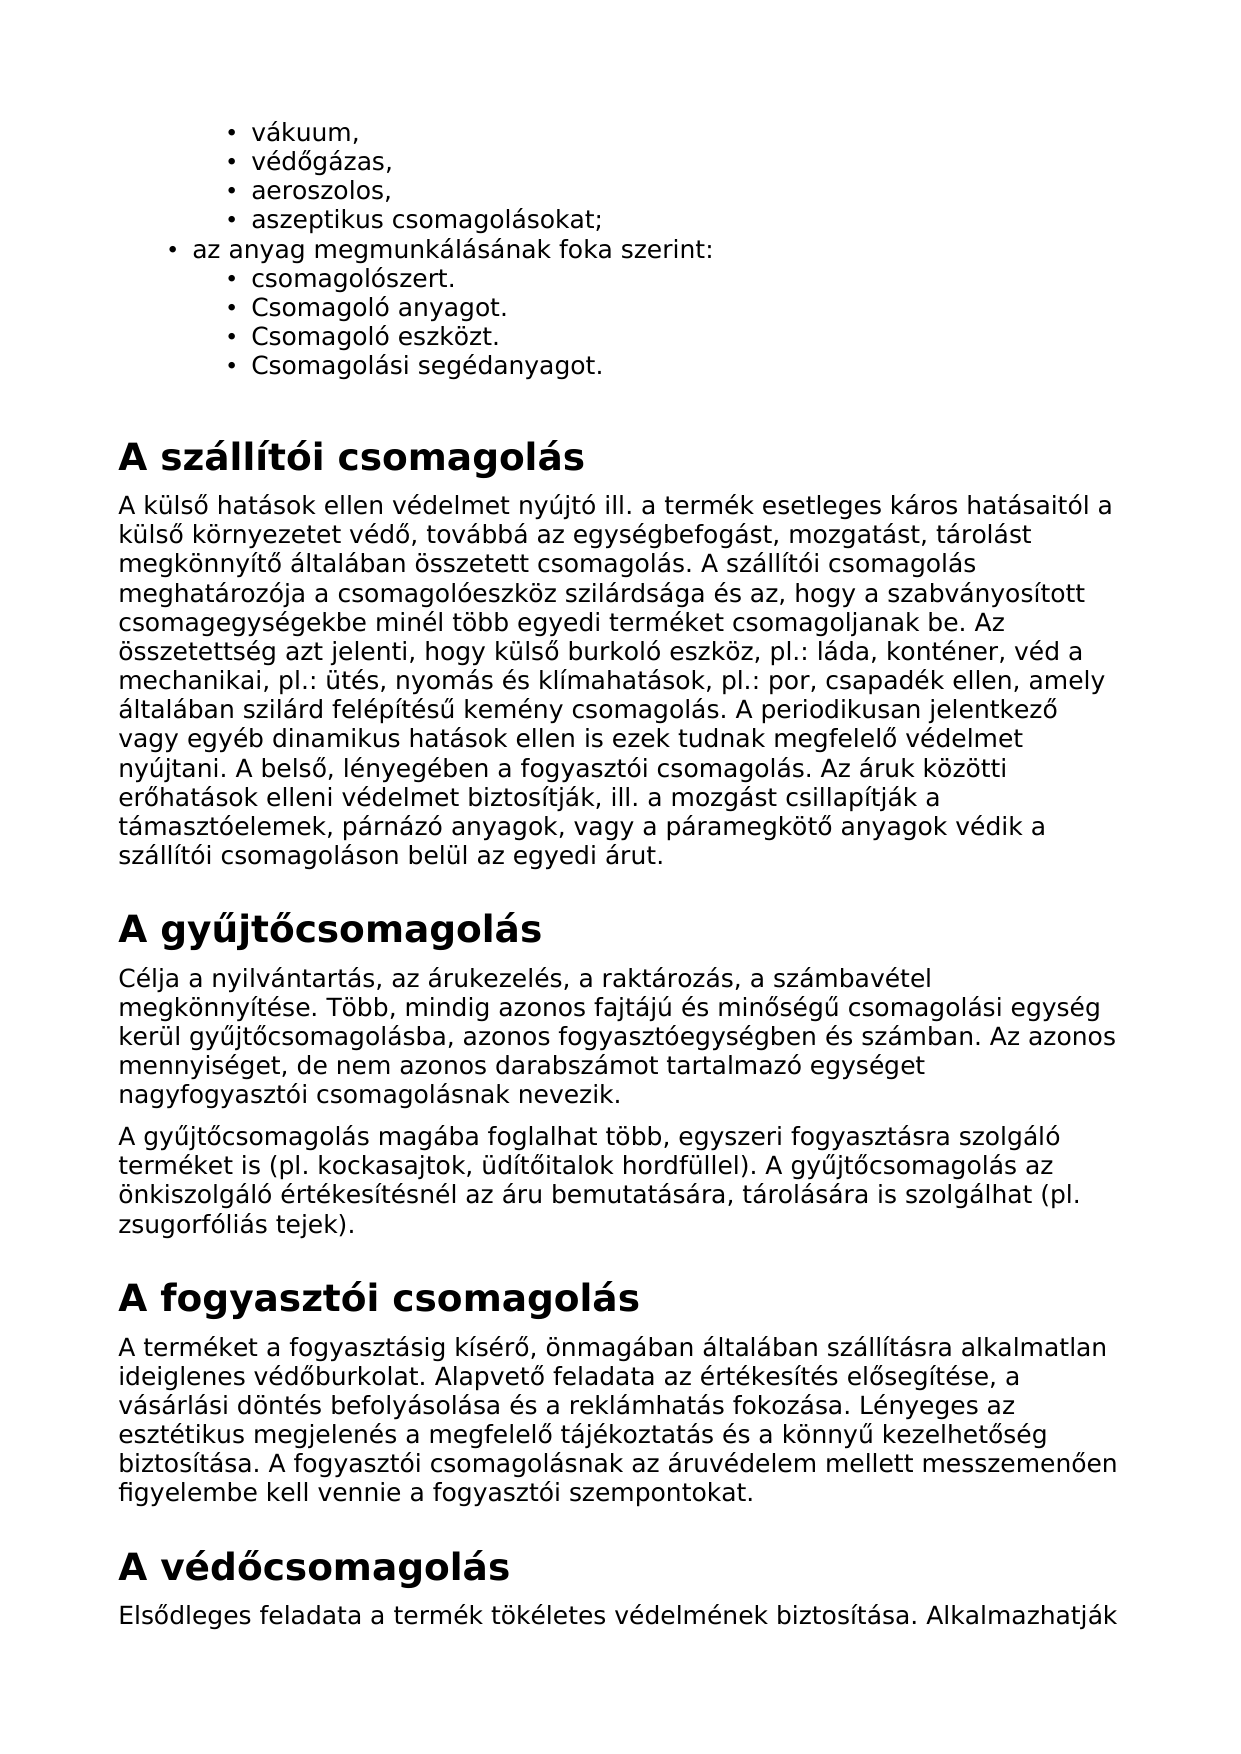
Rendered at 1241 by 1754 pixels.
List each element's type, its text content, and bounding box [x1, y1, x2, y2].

list aszeptikus csomagolásokat; [236, 206, 1122, 235]
list vákuum, [236, 118, 1122, 147]
list Csomagolási segédanyagot. [236, 351, 1122, 381]
list védőgázas, [236, 147, 1122, 176]
text Célja a nyilvántartás, az árukezelés, a raktározás, a számbavétel megkönnyítése. Több, mindig azonos fajtájú és minőségű csomagolási egység kerül gyűjtőcsomagolásba, azonos fogyasztóegységben és számban. Az azonos mennyiséget, de nem azonos darabszámot tartalmazó egységet nagyfogyasztói csomagolásnak nevezik. [118, 964, 1122, 1110]
list csomagolószert. [236, 264, 1122, 293]
list aeroszolos, [236, 176, 1122, 206]
subtitle A gyűjtőcsomagolás [118, 908, 1122, 952]
list az anyag megmunkálásának foka szerint: [177, 235, 1122, 264]
text Elsődleges feladata a termék tökéletes védelmének biztosítása. Alkalmazhatják [118, 1601, 1122, 1631]
subtitle A szállítói csomagolás [118, 435, 1122, 479]
subtitle A védőcsomagolás [118, 1545, 1122, 1589]
text A külső hatások ellen védelmet nyújtó ill. a termék esetleges káros hatásaitól a külső környezetet védő, továbbá az egységbefogást, mozgatást, tárolást megkönnyítő általában összetett csomagolás. A szállítói csomagolás meghatározója a csomagolóeszköz szilárdsága és az, hogy a szabványosított csomagegységekbe minél több egyedi terméket csomagoljanak be. Az összetettség azt jelenti, hogy külső burkoló eszköz, pl.: láda, konténer, véd a mechanikai, pl.: ütés, nyomás és klímahatások, pl.: por, csapadék ellen, amely általában szilárd felépítésű kemény csomagolás. A periodikusan jelentkező vagy egyéb dinamikus hatások ellen is ezek tudnak megfelelő védelmet nyújtani. A belső, lényegében a fogyasztói csomagolás. Az áruk közötti erőhatások elleni védelmet biztosítják, ill. a mozgást csillapítják a támasztóelemek, párnázó anyagok, vagy a páramegkötő anyagok védik a szállítói csomagoláson belül az egyedi árut. [118, 491, 1122, 870]
text A gyűjtőcsomagolás magába foglalhat több, egyszeri fogyasztásra szolgáló terméket is (pl. kockasajtok, üdítőitalok hordfüllel). A gyűjtőcsomagolás az önkiszolgáló értékesítésnél az áru bemutatására, tárolására is szolgálhat (pl. zsugorfóliás tejek). [118, 1122, 1122, 1239]
list Csomagoló eszközt. [236, 322, 1122, 351]
list Csomagoló anyagot. [236, 293, 1122, 322]
subtitle A fogyasztói csomagolás [118, 1277, 1122, 1320]
text A terméket a fogyasztásig kísérő, önmagában általában szállításra alkalmatlan ideiglenes védőburkolat. Alapvető feladata az értékesítés elősegítése, a vásárlási döntés befolyásolása és a reklámhatás fokozása. Lényeges az esztétikus megjelenés a megfelelő tájékoztatás és a könnyű kezelhetőség biztosítása. A fogyasztói csomagolásnak az áruvédelem mellett messzemenően figyelembe kell vennie a fogyasztói szempontokat. [118, 1333, 1122, 1508]
